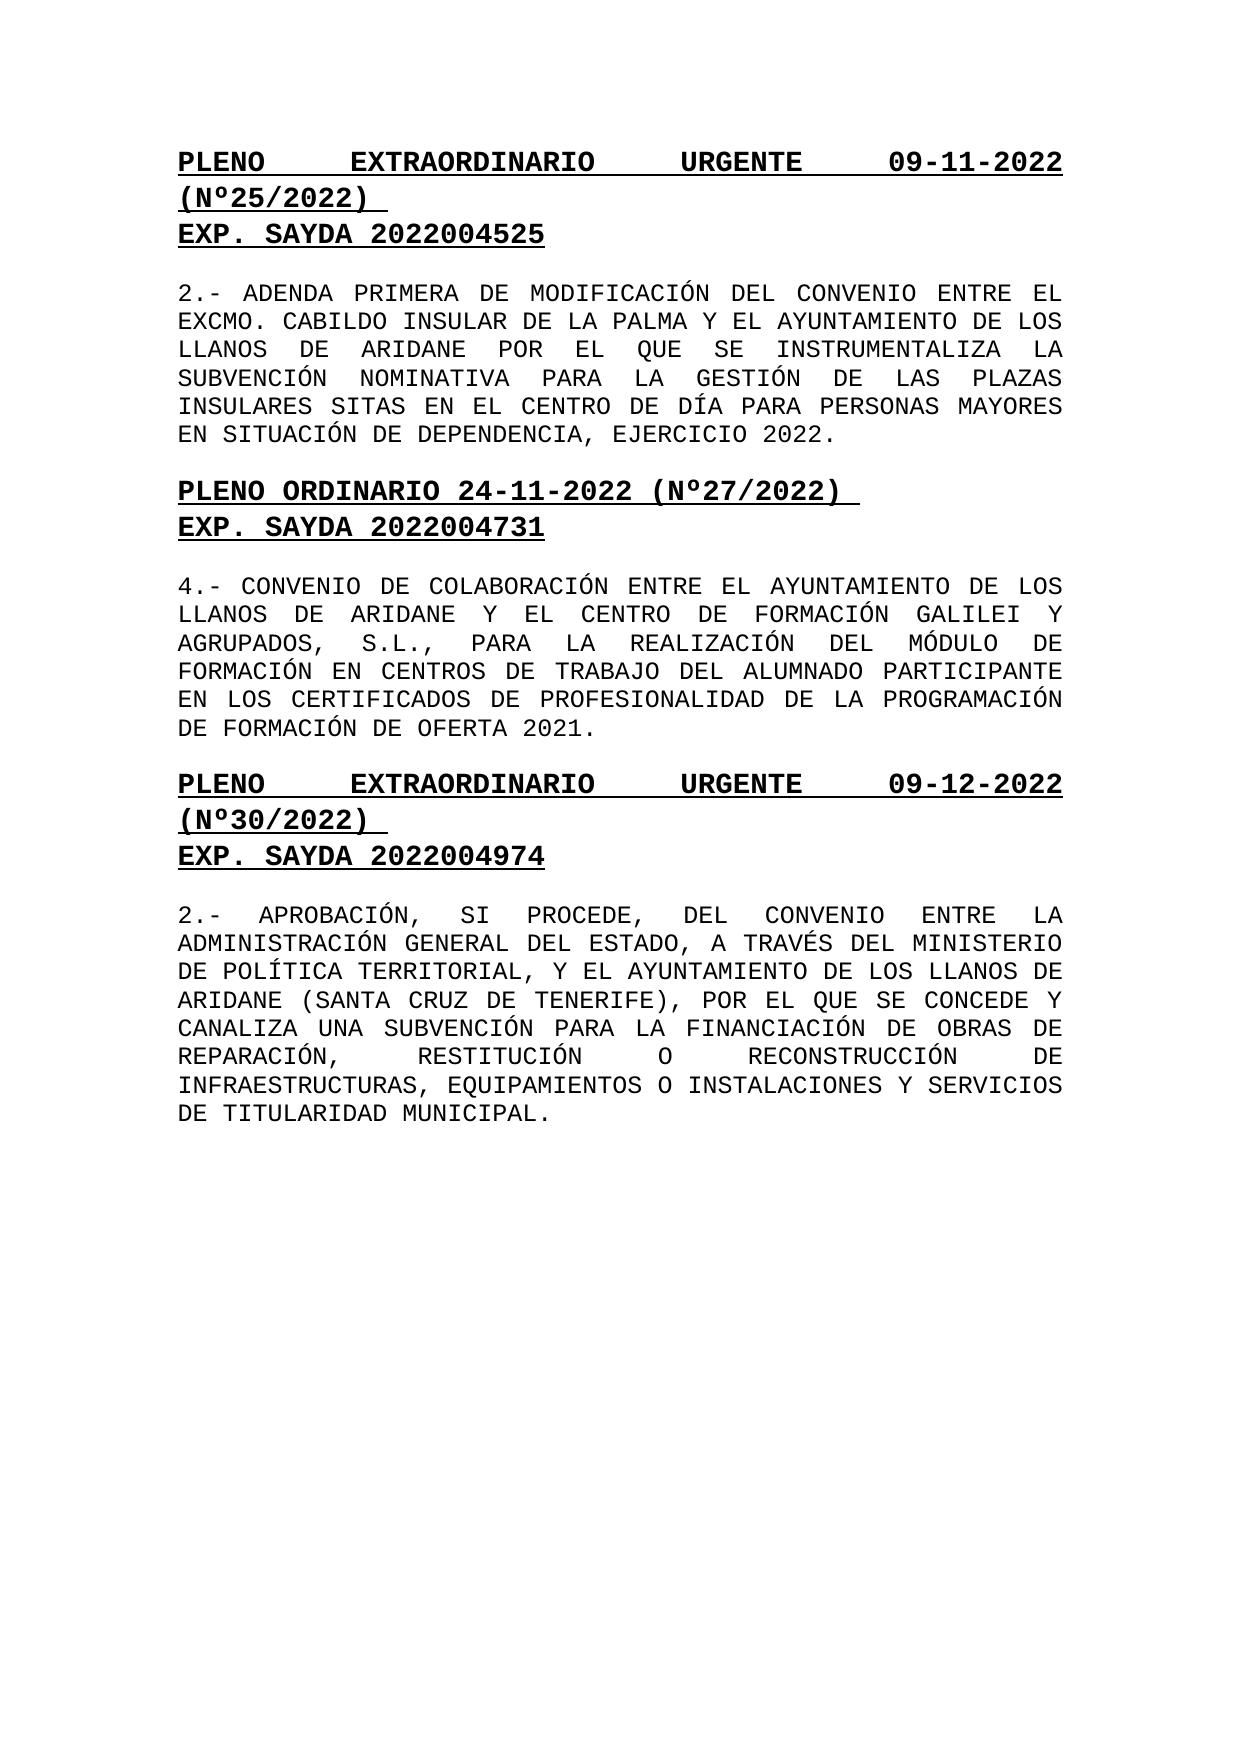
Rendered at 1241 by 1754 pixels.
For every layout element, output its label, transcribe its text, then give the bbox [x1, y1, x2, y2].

text EXP. SAYDA 2022004974 [177, 841, 1063, 874]
text EXP. SAYDA 2022004525 [177, 219, 1063, 252]
text 4.- CONVENIO DE COLABORACIÓN ENTRE EL AYUNTAMIENTO DE LOS LLANOS DE ARIDANE Y EL CENTRO DE FORMACIÓN GALILEI Y AGRUPADOS, S.L., PARA LA REALIZACIÓN DEL MÓDULO DE FORMACIÓN EN CENTROS DE TRABAJO DEL ALUMNADO PARTICIPANTE EN LOS CERTIFICADOS DE PROFESIONALIDAD DE LA PROGRAMACIÓN DE FORMACIÓN DE OFERTA 2021. [177, 573, 1063, 743]
text PLENO ORDINARIO 24-11-2022 (Nº27/2022) [177, 476, 1063, 509]
text EXP. SAYDA 2022004731 [177, 512, 1063, 545]
text (Nº25/2022) [177, 175, 1063, 216]
text 2.- ADENDA PRIMERA DE MODIFICACIÓN DEL CONVENIO ENTRE EL EXCMO. CABILDO INSULAR DE LA PALMA Y EL AYUNTAMIENTO DE LOS LLANOS DE ARIDANE POR EL QUE SE INSTRUMENTALIZA LA SUBVENCIÓN NOMINATIVA PARA LA GESTIÓN DE LAS PLAZAS INSULARES SITAS EN EL CENTRO DE DÍA PARA PERSONAS MAYORES EN SITUACIÓN DE DEPENDENCIA, EJERCICIO 2022. [177, 280, 1063, 450]
text PLENO EXTRAORDINARIO URGENTE 09-11-2022 [177, 148, 1063, 174]
text PLENO EXTRAORDINARIO URGENTE 09-12-2022 [177, 769, 1063, 796]
text 2.- APROBACIÓN, SI PROCEDE, DEL CONVENIO ENTRE LA ADMINISTRACIÓN GENERAL DEL ESTADO, A TRAVÉS DEL MINISTERIO DE POLÍTICA TERRITORIAL, Y EL AYUNTAMIENTO DE LOS LLANOS DE ARIDANE (SANTA CRUZ DE TENERIFE), POR EL QUE SE CONCEDE Y CANALIZA UNA SUBVENCIÓN PARA LA FINANCIACIÓN DE OBRAS DE REPARACIÓN, RESTITUCIÓN O RECONSTRUCCIÓN DE INFRAESTRUCTURAS, EQUIPAMIENTOS O INSTALACIONES Y SERVICIOS DE TITULARIDAD MUNICIPAL. [177, 902, 1063, 1129]
text (Nº30/2022) [177, 797, 1063, 838]
